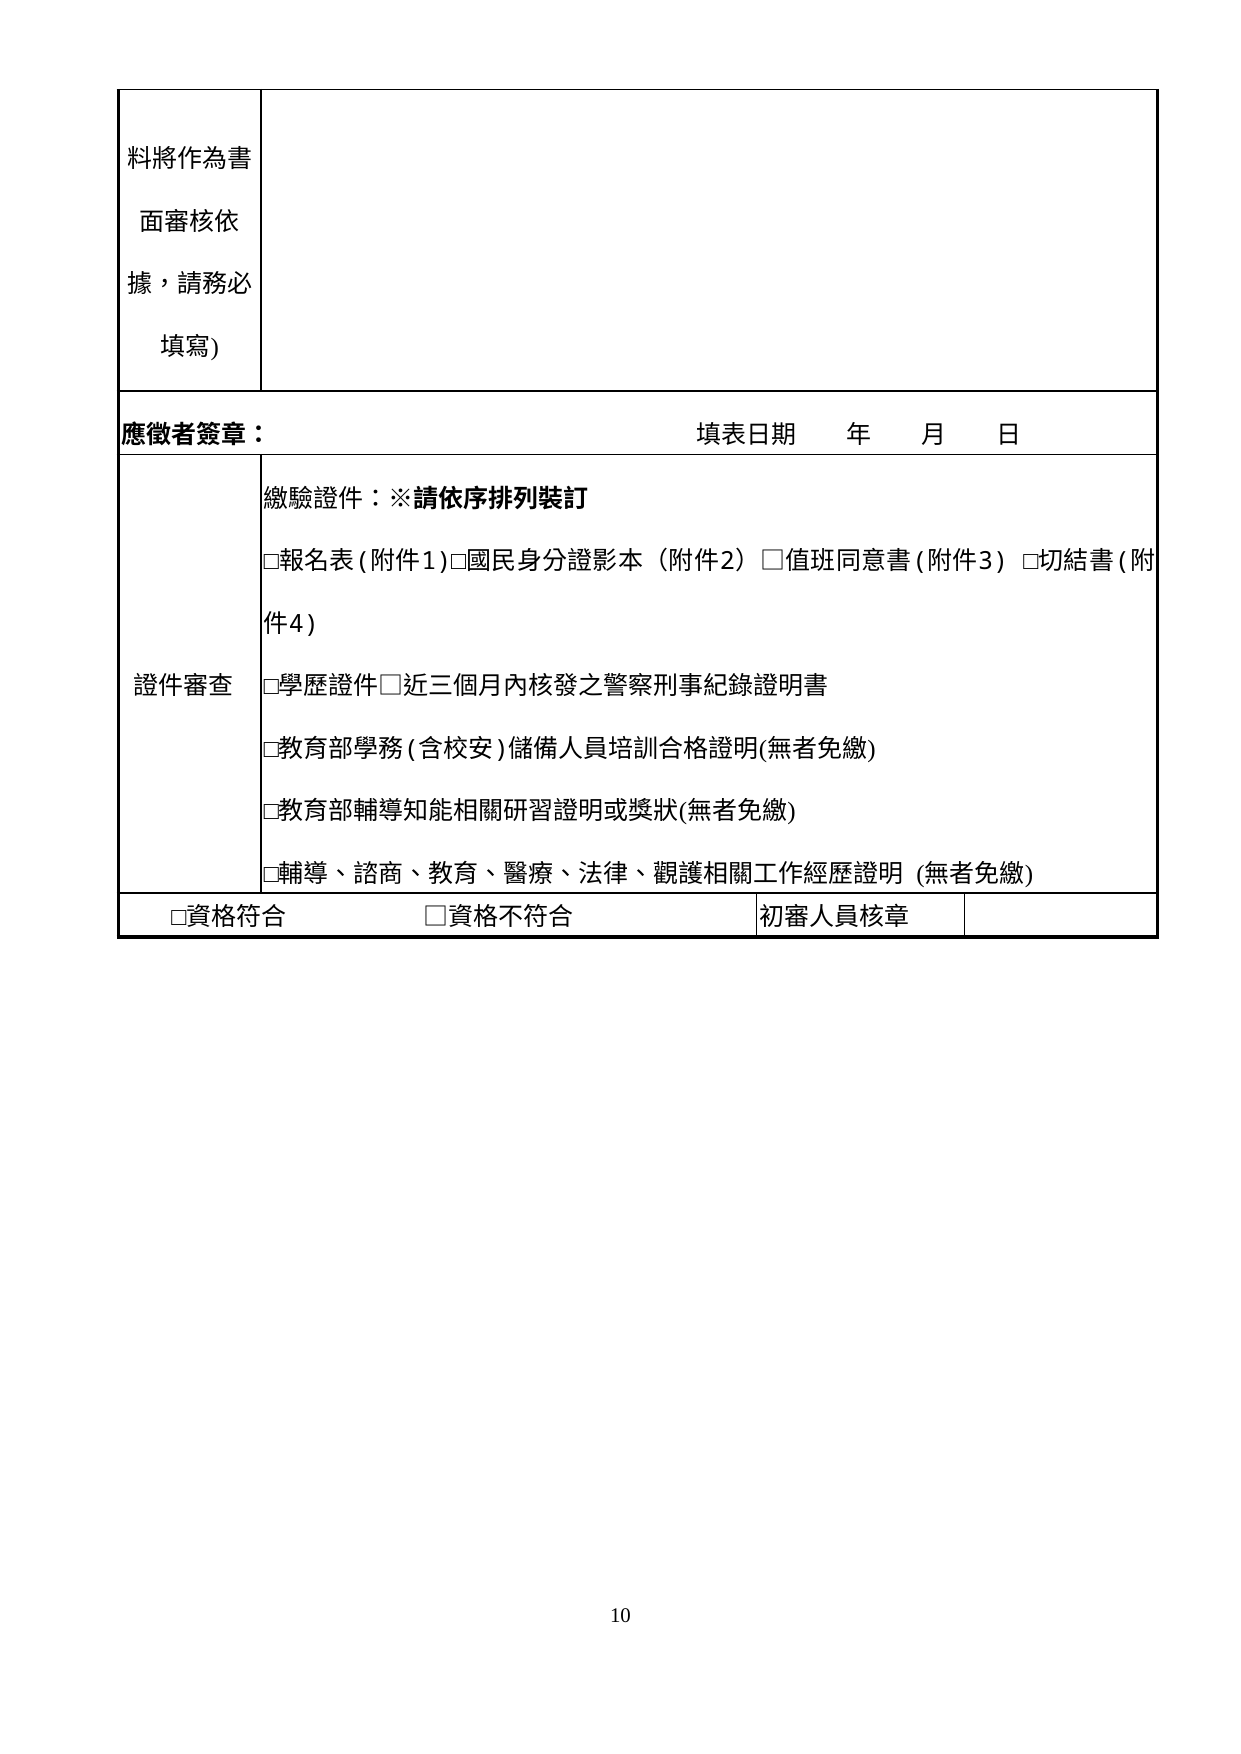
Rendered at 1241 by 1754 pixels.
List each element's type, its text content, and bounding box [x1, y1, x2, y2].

table_cell 料將作為書面審核依據，請務必填寫) [120, 90, 260, 390]
table_cell [965, 894, 1156, 935]
table_cell 初審人員核章 [757, 894, 964, 935]
table_cell [262, 90, 1156, 390]
table_cell 應徵者簽章： 填表日期 年 月 日 [120, 392, 1156, 454]
table_cell 證件審查 [120, 455, 260, 892]
table_cell □資格符合 □資格不符合 [120, 894, 756, 935]
table_cell 繳驗證件：※請依序排列裝訂 □報名表(附件1)□國民身分證影本（附件2）□值班同意書(附件3) □切結書(附件4) □學歷證件□近三個月內核發之警察刑事紀錄證明書 □教育部學務(含校安)儲備人員培訓合格證明(無者免繳) □教育部輔導知能相關研習證明或獎狀(無者免繳) □輔導、諮商、教育、醫療、法律、觀護相關工作經歷證明 (無者免繳) [262, 455, 1156, 892]
